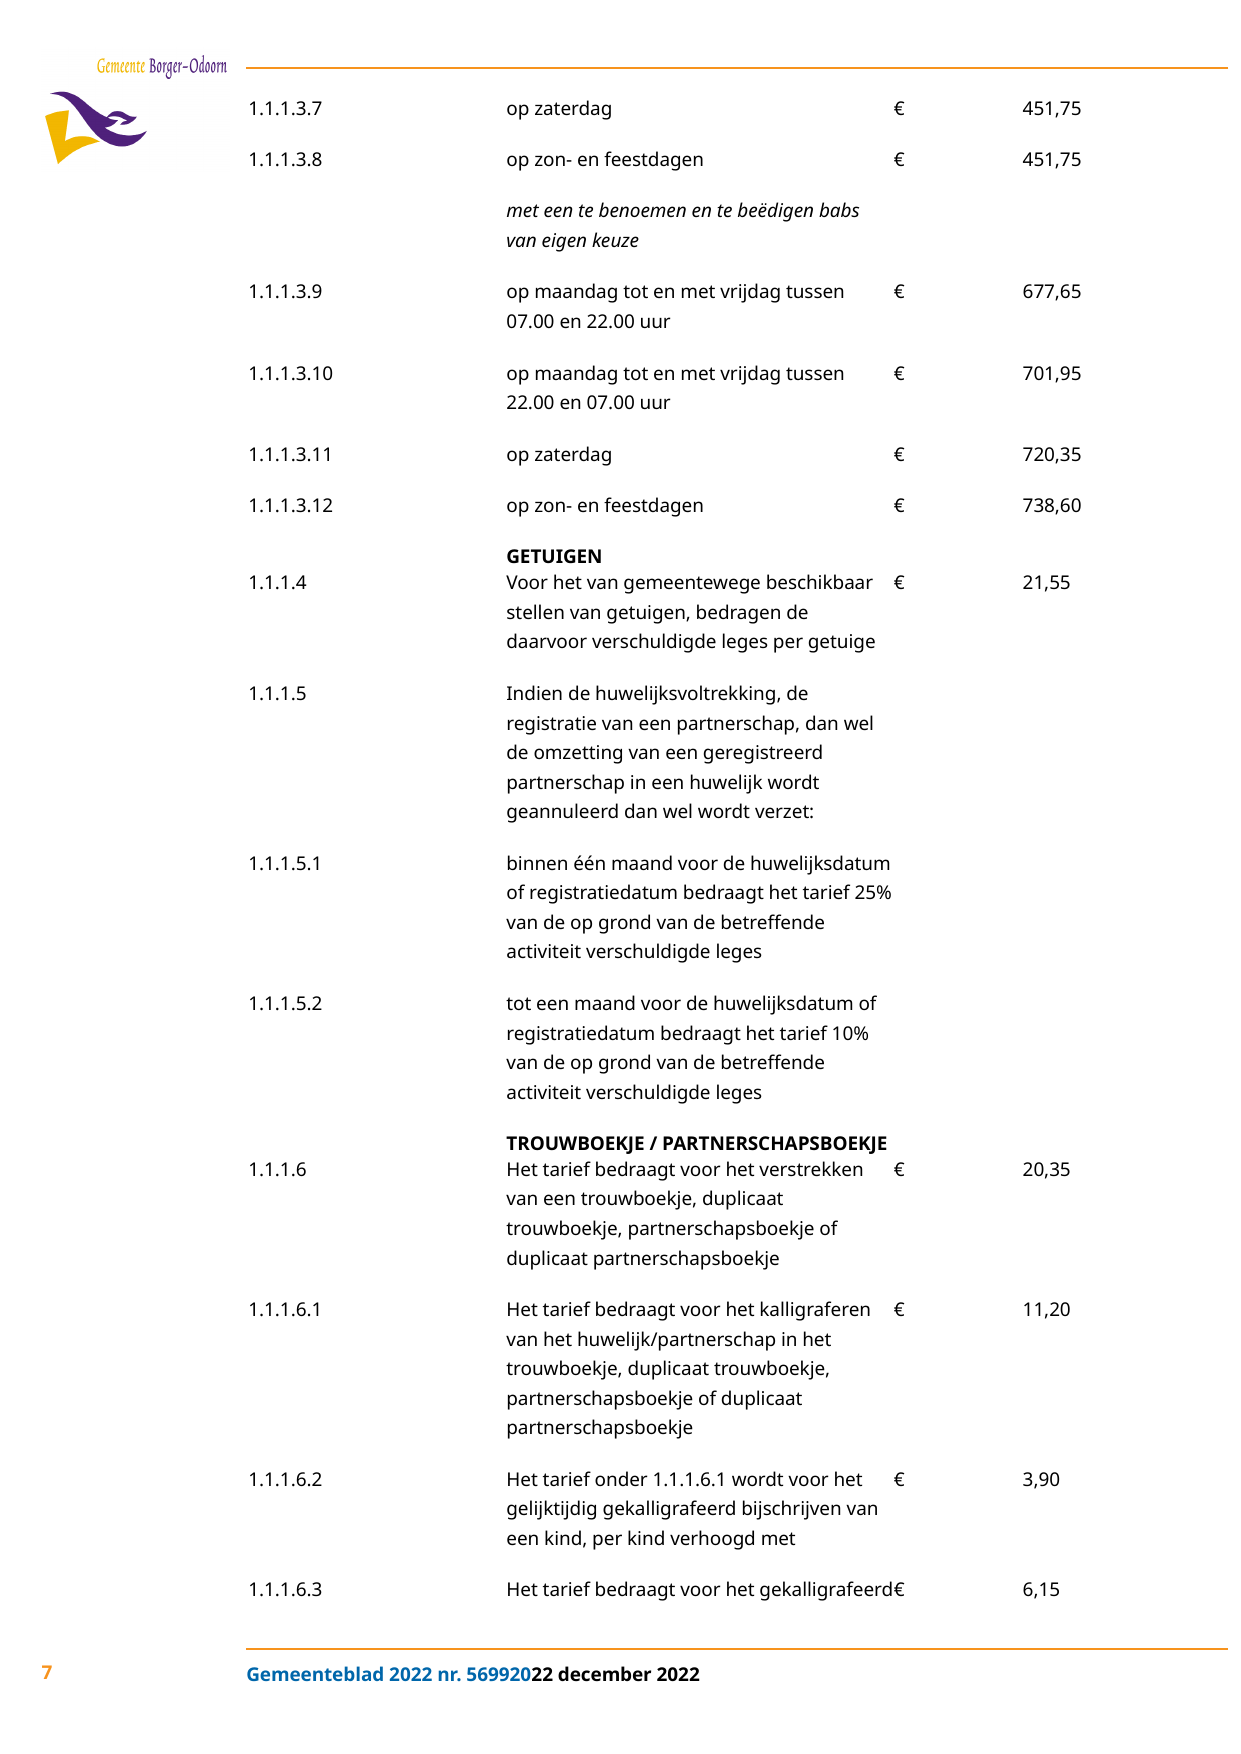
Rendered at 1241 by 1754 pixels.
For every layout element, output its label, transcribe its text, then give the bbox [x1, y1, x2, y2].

table_cell [894, 1440, 1022, 1466]
table_cell TROUWBOEKJE / PARTNERSCHAPSBOEKJE [506, 1130, 893, 1156]
table_cell [1023, 544, 1152, 569]
table_cell Het tarief bedraagt voor het verstrekken van een trouwboekje, duplicaat trouwboekje, partnerschapsboekje of duplicaat partnerschapsboekje [506, 1156, 893, 1271]
table_cell € [894, 1577, 1022, 1602]
table_cell [1023, 654, 1152, 680]
table_cell [377, 680, 506, 824]
table_cell [377, 570, 506, 654]
table_cell [377, 1105, 506, 1130]
table_cell [1023, 1271, 1152, 1296]
table_cell [377, 334, 506, 360]
table_cell [1023, 964, 1152, 990]
table_cell [1023, 824, 1152, 850]
table_cell [377, 1466, 506, 1551]
table_cell 1.1.1.3.8 [248, 146, 377, 172]
table_cell [1023, 415, 1152, 441]
table_cell 1.1.1.5 [248, 680, 377, 824]
table_cell [894, 544, 1022, 569]
table_cell op zaterdag [506, 441, 893, 467]
table_cell [248, 198, 377, 253]
table_cell met een te benoemen en te beëdigen babs van eigen keuze [506, 198, 893, 253]
table_cell 1.1.1.6 [248, 1156, 377, 1271]
table_cell [377, 1156, 506, 1271]
table_cell [377, 121, 506, 146]
table_cell [248, 824, 377, 850]
table_cell [1023, 518, 1152, 544]
table_cell € [894, 279, 1022, 334]
table_cell [894, 1130, 1022, 1156]
table_cell [377, 544, 506, 569]
table_cell [506, 518, 893, 544]
table_cell [894, 334, 1022, 360]
table_cell [506, 253, 893, 279]
table_cell [506, 172, 893, 198]
table_cell [377, 850, 506, 964]
table_cell [248, 964, 377, 990]
table_cell 20,35 [1023, 1156, 1152, 1271]
table_cell [248, 172, 377, 198]
table_cell [248, 654, 377, 680]
table_cell € [894, 360, 1022, 415]
table_cell [248, 467, 377, 492]
table_cell 1.1.1.3.11 [248, 441, 377, 467]
table_cell € [894, 441, 1022, 467]
table_cell [377, 824, 506, 850]
table_cell 720,35 [1023, 441, 1152, 467]
table_cell [894, 990, 1022, 1104]
table_cell op zon- en feestdagen [506, 146, 893, 172]
table_cell [377, 441, 506, 467]
table_cell [1023, 1440, 1152, 1466]
table_cell 1.1.1.3.7 [248, 95, 377, 121]
table_cell [894, 121, 1022, 146]
table_cell [1023, 121, 1152, 146]
table_cell € [894, 95, 1022, 121]
table_cell [248, 1440, 377, 1466]
table_cell [506, 334, 893, 360]
table_cell op maandag tot en met vrijdag tussen 07.00 en 22.00 uur [506, 279, 893, 334]
picture [41, 47, 231, 172]
table_cell [377, 1440, 506, 1466]
table_cell [377, 1551, 506, 1577]
table_cell 1.1.1.6.1 [248, 1296, 377, 1440]
table_cell Het tarief bedraagt voor het gekalligrafeerd bijschrijven van een kind in het trouwboekje, duplicaat trouwboekje, partnerschapsboekje of duplicaat partnerschapsboekje op een later tijdstip per kind [506, 1577, 893, 1602]
table_cell [248, 1130, 377, 1156]
table_cell [894, 198, 1022, 253]
table_cell [894, 1551, 1022, 1577]
table_cell 21,55 [1023, 570, 1152, 654]
table_cell 1.1.1.5.1 [248, 850, 377, 964]
table_cell [377, 253, 506, 279]
table_cell [1023, 1551, 1152, 1577]
table_cell [377, 1296, 506, 1440]
table_cell 701,95 [1023, 360, 1152, 415]
table_cell [506, 1440, 893, 1466]
table_cell [248, 334, 377, 360]
table_cell [506, 1105, 893, 1130]
table_cell Het tarief bedraagt voor het kalligraferen van het huwelijk/partnerschap in het trouwboekje, duplicaat trouwboekje, partnerschapsboekje of duplicaat partnerschapsboekje [506, 1296, 893, 1440]
table_cell € [894, 570, 1022, 654]
table_cell [377, 990, 506, 1104]
table_cell [894, 518, 1022, 544]
table_cell op zon- en feestdagen [506, 492, 893, 518]
table_cell Voor het van gemeentewege beschikbaar stellen van getuigen, bedragen de daarvoor verschuldigde leges per getuige [506, 570, 893, 654]
table_cell 3,90 [1023, 1466, 1152, 1551]
table_cell [377, 964, 506, 990]
table_cell 6,15 [1023, 1577, 1152, 1602]
table_cell € [894, 1296, 1022, 1440]
table_cell [1023, 680, 1152, 824]
table_cell [248, 121, 377, 146]
table_cell binnen één maand voor de huwelijksdatum of registratiedatum bedraagt het tarief 25% van de op grond van de betreffende activiteit verschuldigde leges [506, 850, 893, 964]
table_cell [377, 95, 506, 121]
table_cell tot een maand voor de huwelijksdatum of registratiedatum bedraagt het tarief 10% van de op grond van de betreffende activiteit verschuldigde leges [506, 990, 893, 1104]
table_cell [894, 964, 1022, 990]
table_cell € [894, 1156, 1022, 1271]
table_cell [1023, 172, 1152, 198]
table_cell [1023, 1130, 1152, 1156]
table_cell 1.1.1.6.2 [248, 1466, 377, 1551]
table_cell op zaterdag [506, 95, 893, 121]
table_cell [377, 654, 506, 680]
table_cell op maandag tot en met vrijdag tussen 22.00 en 07.00 uur [506, 360, 893, 415]
table_cell [894, 1105, 1022, 1130]
table_cell Het tarief onder 1.1.1.6.1 wordt voor het gelijktijdig gekalligrafeerd bijschrijven van een kind, per kind verhoogd met [506, 1466, 893, 1551]
table_cell [506, 467, 893, 492]
table_cell [377, 279, 506, 334]
table_cell [506, 415, 893, 441]
table_cell [377, 467, 506, 492]
table_cell [377, 1130, 506, 1156]
table_cell [1023, 850, 1152, 964]
table_cell [248, 1551, 377, 1577]
table_cell [894, 253, 1022, 279]
table_cell € [894, 492, 1022, 518]
table_cell 677,65 [1023, 279, 1152, 334]
table_cell [506, 964, 893, 990]
table_cell € [894, 146, 1022, 172]
table_cell [248, 1271, 377, 1296]
table_cell [248, 253, 377, 279]
table_cell [894, 680, 1022, 824]
table_cell 1.1.1.3.9 [248, 279, 377, 334]
table_cell [377, 146, 506, 172]
table_cell [894, 415, 1022, 441]
table_cell Indien de huwelijksvoltrekking, de registratie van een partnerschap, dan wel de omzetting van een geregistreerd partnerschap in een huwelijk wordt geannuleerd dan wel wordt verzet: [506, 680, 893, 824]
table_cell [377, 172, 506, 198]
table_cell [377, 492, 506, 518]
table_cell [248, 518, 377, 544]
table_cell [377, 415, 506, 441]
table_cell [894, 850, 1022, 964]
table_cell [894, 467, 1022, 492]
table_cell [1023, 198, 1152, 253]
table_cell [506, 824, 893, 850]
table_cell € [894, 1466, 1022, 1551]
table_cell 1.1.1.3.10 [248, 360, 377, 415]
table_cell 11,20 [1023, 1296, 1152, 1440]
table_cell 451,75 [1023, 95, 1152, 121]
table_cell 738,60 [1023, 492, 1152, 518]
table_cell 1.1.1.6.3 [248, 1577, 377, 1602]
table_cell [377, 1577, 506, 1602]
table_cell [1023, 253, 1152, 279]
table_cell [1023, 990, 1152, 1104]
table_cell [506, 121, 893, 146]
table_cell [894, 172, 1022, 198]
table_cell [894, 654, 1022, 680]
table_cell [506, 654, 893, 680]
table_cell 1.1.1.3.12 [248, 492, 377, 518]
table_cell [506, 1551, 893, 1577]
table_cell 451,75 [1023, 146, 1152, 172]
table_cell [248, 544, 377, 569]
table_cell [1023, 334, 1152, 360]
table_cell [377, 518, 506, 544]
table_cell 1.1.1.4 [248, 570, 377, 654]
table_cell GETUIGEN [506, 544, 893, 569]
table_cell [506, 1271, 893, 1296]
table_cell 1.1.1.5.2 [248, 990, 377, 1104]
table_cell [377, 360, 506, 415]
table_cell [894, 824, 1022, 850]
table_cell [377, 1271, 506, 1296]
table_cell [1023, 467, 1152, 492]
table_cell [248, 1105, 377, 1130]
table_cell [377, 198, 506, 253]
table_cell [248, 415, 377, 441]
table_cell [1023, 1105, 1152, 1130]
table_cell [894, 1271, 1022, 1296]
